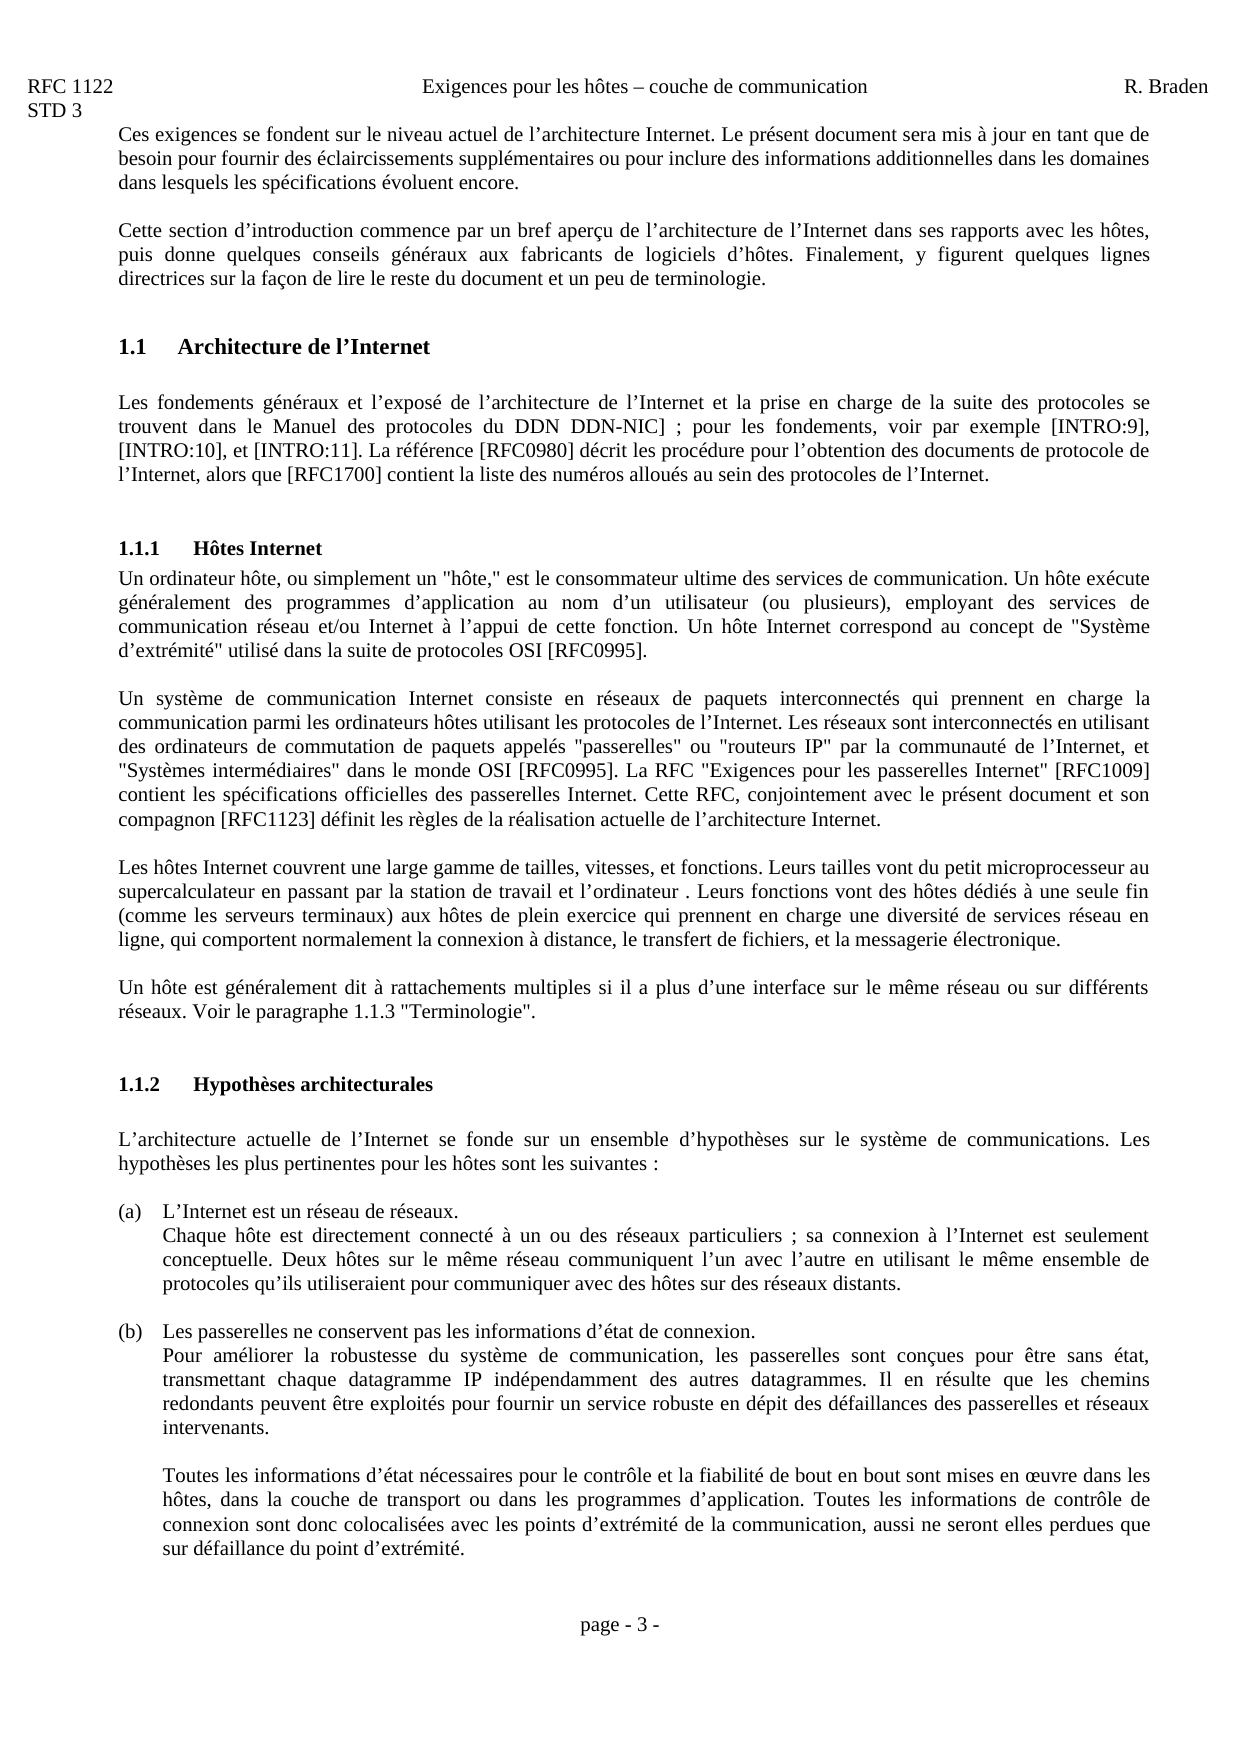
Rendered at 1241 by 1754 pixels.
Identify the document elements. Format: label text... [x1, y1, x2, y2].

text Cette section d’introduction commence par un bref aperçu de l’architecture de l’Internet dans ses rapports avec les hôtes, puis donne quelques conseils généraux aux fabricants de logiciels d’hôtes. Finalement, y figurent quelques lignes directrices sur la façon de lire le reste du document et un peu de terminologie. [118, 218, 1152, 290]
text L’architecture actuelle de l’Internet se fonde sur un ensemble d’hypothèses sur le système de communications. Les hypothèses les plus pertinentes pour les hôtes sont les suivantes : [118, 1126, 1152, 1174]
text Pour améliorer la robustesse du système de communication, les passerelles sont conçues pour être sans état, transmettant chaque datagramme IP indépendamment des autres datagrammes. Il en résulte que les chemins redondants peuvent être exploités pour fournir un service robuste en dépit des défaillances des passerelles et réseaux intervenants. [162, 1343, 1152, 1439]
subtitle 1.1.2 Hypothèses architecturales [118, 1072, 1152, 1096]
text Chaque hôte est directement connecté à un ou des réseaux particuliers ; sa connexion à l’Internet est seulement conceptuelle. Deux hôtes sur le même réseau communiquent l’un avec l’autre en utilisant le même ensemble de protocoles qu’ils utiliseraient pour communiquer avec des hôtes sur des réseaux distants. [162, 1223, 1152, 1295]
text Toutes les informations d’état nécessaires pour le contrôle et la fiabilité de bout en bout sont mises en œuvre dans les hôtes, dans la couche de transport ou dans les programmes d’application. Toutes les informations de contrôle de connexion sont donc colocalisées avec les points d’extrémité de la communication, aussi ne seront elles perdues que sur défaillance du point d’extrémité. [162, 1463, 1152, 1559]
text Un ordinateur hôte, ou simplement un "hôte," est le consommateur ultime des services de communication. Un hôte exécute généralement des programmes d’application au nom d’un utilisateur (ou plusieurs), employant des services de communication réseau et/ou Internet à l’appui de cette fonction. Un hôte Internet correspond au concept de "Système d’extrémité" utilisé dans la suite de protocoles OSI [RFC0995]. [118, 566, 1152, 662]
text Ces exigences se fondent sur le niveau actuel de l’architecture Internet. Le présent document sera mis à jour en tant que de besoin pour fournir des éclaircissements supplémentaires ou pour inclure des informations additionnelles dans les domaines dans lesquels les spécifications évoluent encore. [118, 122, 1152, 194]
text Les hôtes Internet couvrent une large gamme de tailles, vitesses, et fonctions. Leurs tailles vont du petit microprocesseur au supercalculateur en passant par la station de travail et l’ordinateur . Leurs fonctions vont des hôtes dédiés à une seule fin (comme les serveurs terminaux) aux hôtes de plein exercice qui prennent en charge une diversité de services réseau en ligne, qui comportent normalement la connexion à distance, le transfert de fichiers, et la messagerie électronique. [118, 854, 1152, 951]
subtitle 1.1.1 Hôtes Internet [118, 536, 1152, 559]
text (b) Les passerelles ne conservent pas les informations d’état de connexion. [118, 1319, 1152, 1343]
text Un système de communication Internet consiste en réseaux de paquets interconnectés qui prennent en charge la communication parmi les ordinateurs hôtes utilisant les protocoles de l’Internet. Les réseaux sont interconnectés en utilisant des ordinateurs de commutation de paquets appelés "passerelles" ou "routeurs IP" par la communauté de l’Internet, et "Systèmes intermédiaires" dans le monde OSI [RFC0995]. La RFC "Exigences pour les passerelles Internet" [RFC1009] contient les spécifications officielles des passerelles Internet. Cette RFC, conjointement avec le présent document et son compagnon [RFC1123] définit les règles de la réalisation actuelle de l’architecture Internet. [118, 686, 1152, 831]
text Les fondements généraux et l’exposé de l’architecture de l’Internet et la prise en charge de la suite des protocoles se trouvent dans le Manuel des protocoles du DDN DDN-NIC] ; pour les fondements, voir par exemple [INTRO:9], [INTRO:10], et [INTRO:11]. La référence [RFC0980] décrit les procédure pour l’obtention des documents de protocole de l’Internet, alors que [RFC1700] contient la liste des numéros alloués au sein des protocoles de l’Internet. [118, 390, 1152, 486]
text 1.1 Architecture de l’Internet [118, 333, 1152, 360]
text (a) L’Internet est un réseau de réseaux. [118, 1199, 1152, 1223]
text Un hôte est généralement dit à rattachements multiples si il a plus d’une interface sur le même réseau ou sur différents réseaux. Voir le paragraphe 1.1.3 "Terminologie". [118, 975, 1152, 1023]
